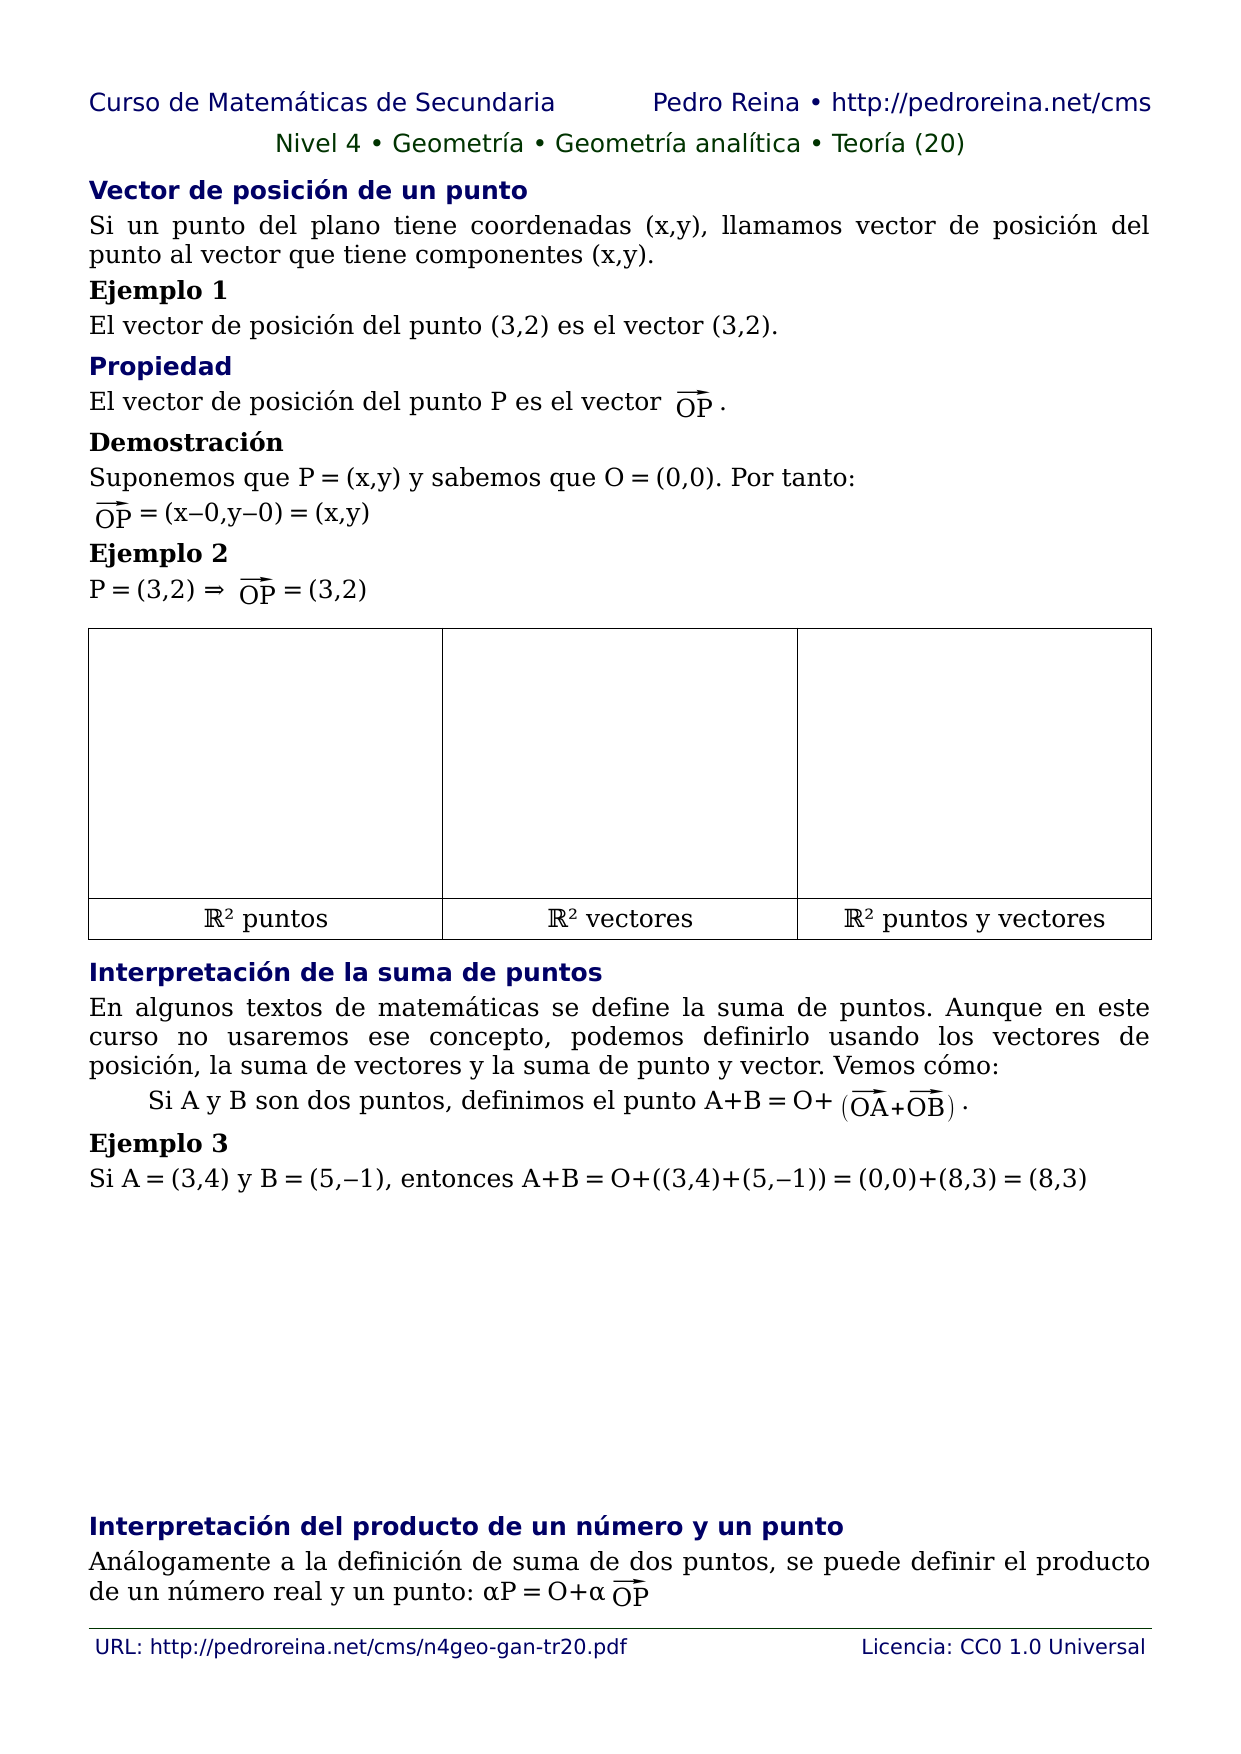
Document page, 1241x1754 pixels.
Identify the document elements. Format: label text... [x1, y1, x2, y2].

text Si A y B son dos puntos, definimos el punto A+B = O+. [88, 1087, 1152, 1123]
text Curso de Matemáticas de Secundaria Pedro Reina • http://pedroreina.net/cms [88, 88, 1152, 118]
text Suponemos que P = (x,y) y sabemos que O = (0,0). Por tanto: [88, 463, 1152, 493]
text Análogamente a la definición de suma de dos puntos, se puede definir el producto de un número real y un punto: αP = O+α [88, 1547, 1152, 1612]
text Vector de posición de un punto [88, 176, 1152, 206]
table_header [89, 629, 442, 898]
text Propiedad [88, 352, 1152, 381]
text = (x‒0,y‒0) = (x,y) [88, 498, 1152, 533]
text Ejemplo 3 [88, 1129, 1152, 1158]
text Nivel 4 • Geometría • Geometría analítica • Teoría (20) [88, 129, 1152, 159]
text P = (3,2) ⇒ = (3,2) [88, 575, 1152, 610]
text El vector de posición del punto P es el vector . [88, 387, 1152, 422]
table_cell ℝ² vectores [443, 899, 797, 939]
text En algunos textos de matemáticas se define la suma de puntos. Aunque en este curso no usaremos ese concepto, podemos definirlo usando los vectores de posición, la suma de vectores y la suma de punto y vector. Vemos cómo: [88, 993, 1152, 1081]
text Demostración [88, 428, 1152, 457]
text Si A = (3,4) y B = (5,‒1), entonces A+B = O+((3,4)+(5,‒1)) = (0,0)+(8,3) = (8,3) [88, 1164, 1152, 1193]
text Interpretación de la suma de puntos [88, 958, 1152, 987]
text Si un punto del plano tiene coordenadas (x,y), llamamos vector de posición del punto al vector que tiene componentes (x,y). [88, 211, 1152, 270]
text El vector de posición del punto (3,2) es el vector (3,2). [88, 311, 1152, 340]
text Interpretación del producto de un número y un punto [88, 1512, 1152, 1542]
text Ejemplo 1 [88, 276, 1152, 305]
table_cell ℝ² puntos y vectores [798, 899, 1151, 939]
table_cell ℝ² puntos [89, 899, 442, 939]
text Ejemplo 2 [88, 539, 1152, 569]
table_header [443, 629, 797, 898]
table_header [798, 629, 1151, 898]
